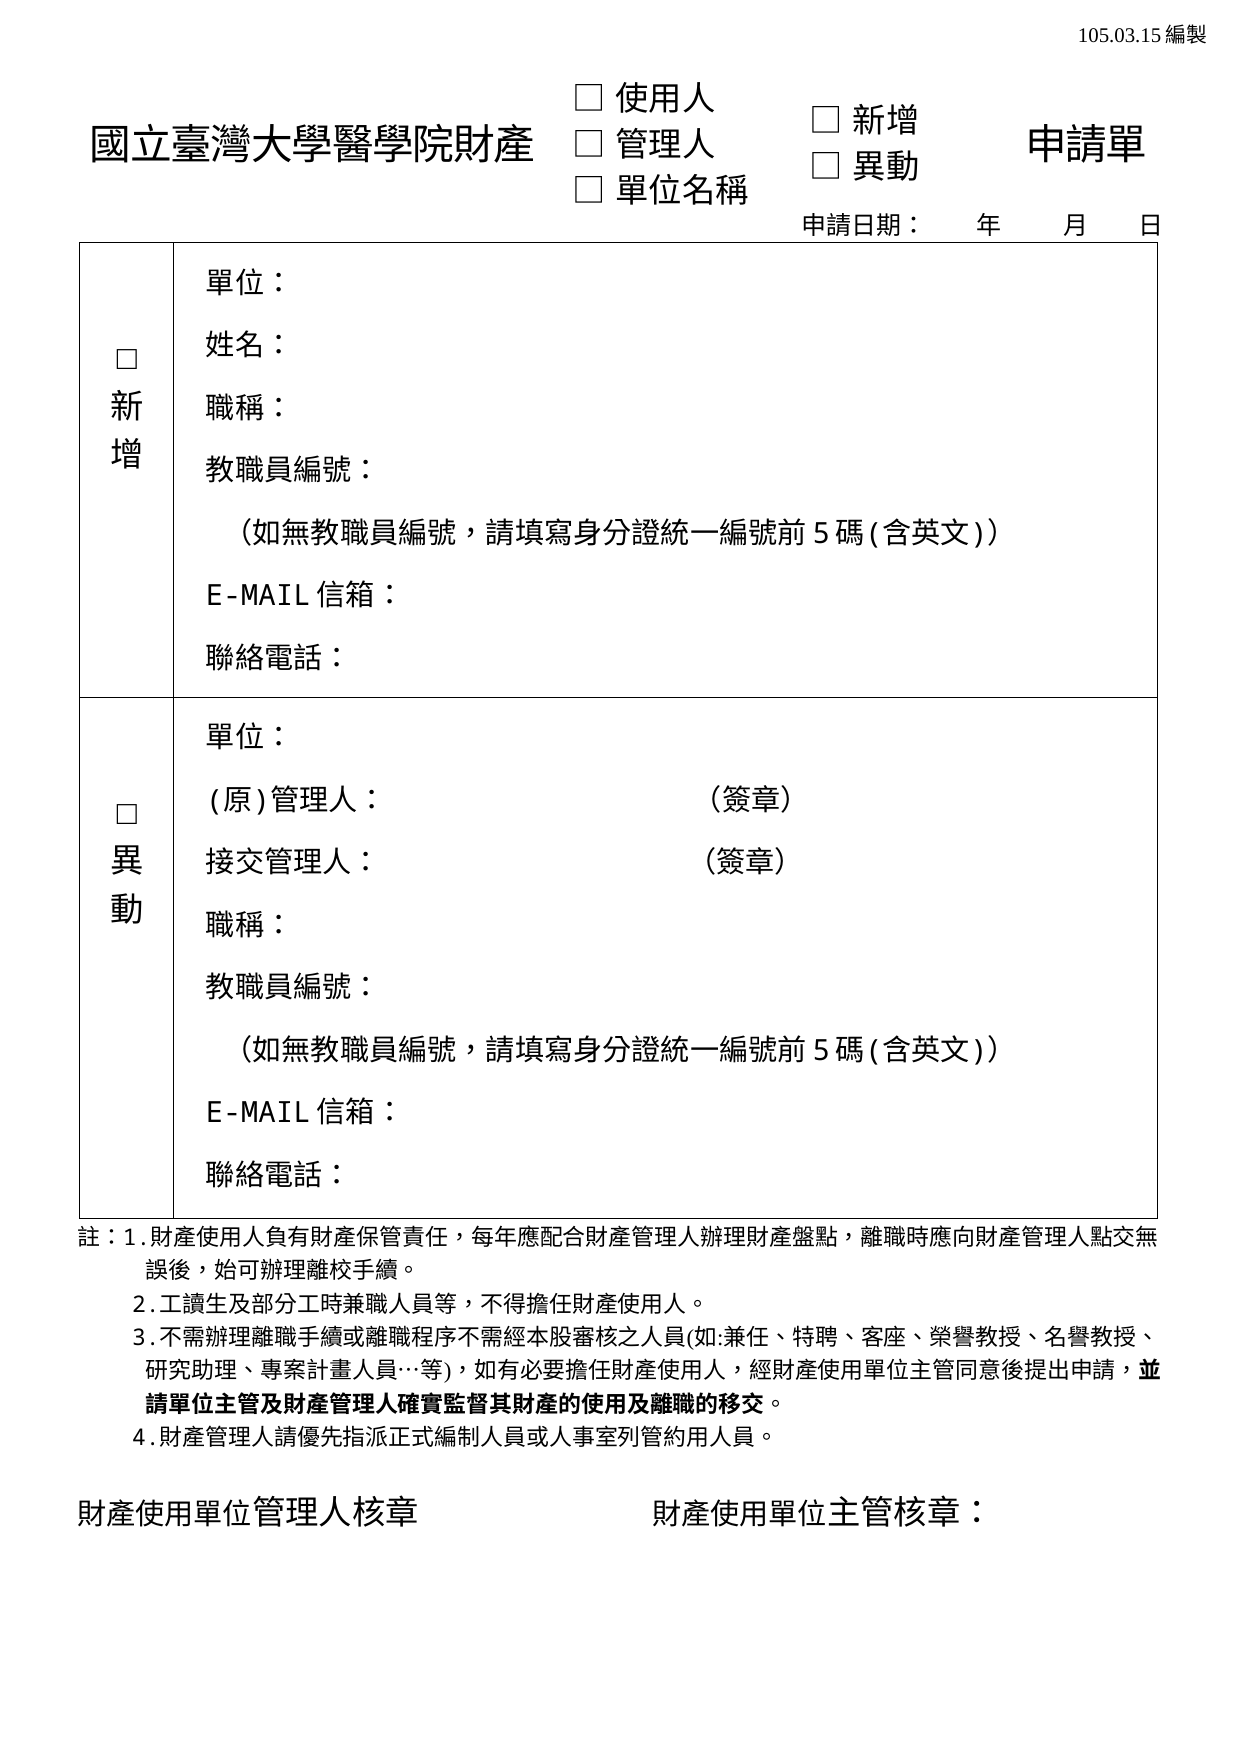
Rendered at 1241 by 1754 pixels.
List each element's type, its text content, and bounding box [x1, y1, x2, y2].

text 105.03.15編製 [1078, 18, 1213, 48]
text 4.財產管理人請優先指派正式編制人員或人事室列管約用人員。 [77, 1419, 1163, 1452]
text 國立臺灣大學醫學院財產 申請單 [77, 111, 1163, 172]
text 財產使用單位管理人核章： 財產使用單位主管核章： [77, 1486, 1202, 1557]
text 申請日期： 年 月 日 [77, 206, 1163, 242]
table_header 單位： 姓名： 職稱： 教職員編號： （如無教職員編號，請填寫身分證統一編號前5碼(含英文)） E-MAIL信箱： 聯絡電話： [174, 243, 1157, 697]
table_header □ 新 增 [80, 243, 173, 697]
table_cell 單位： (原)管理人： （簽章） 接交管理人： （簽章） 職稱： 教職員編號： （如無教職員編號，請填寫身分證統一編號前5碼(含英文)） E-MAIL信箱： 聯絡電話： [174, 698, 1157, 1218]
text 3.不需辦理離職手續或離職程序不需經本股審核之人員(如:兼任、特聘、客座、榮譽教授、名譽教授、研究助理、專案計畫人員…等)，如有必要擔任財產使用人，經財產使用單位主管同意後提出申請，並請單位主管及財產管理人確實監督其財產的使用及離職的移交。 [77, 1319, 1163, 1419]
table_cell □ 異 動 [80, 698, 173, 1218]
text 註：1.財產使用人負有財產保管責任，每年應配合財產管理人辦理財產盤點，離職時應向財產管理人點交無誤後，始可辦理離校手續。 [77, 1219, 1163, 1286]
text 2.工讀生及部分工時兼職人員等，不得擔任財產使用人。 [77, 1286, 1163, 1319]
